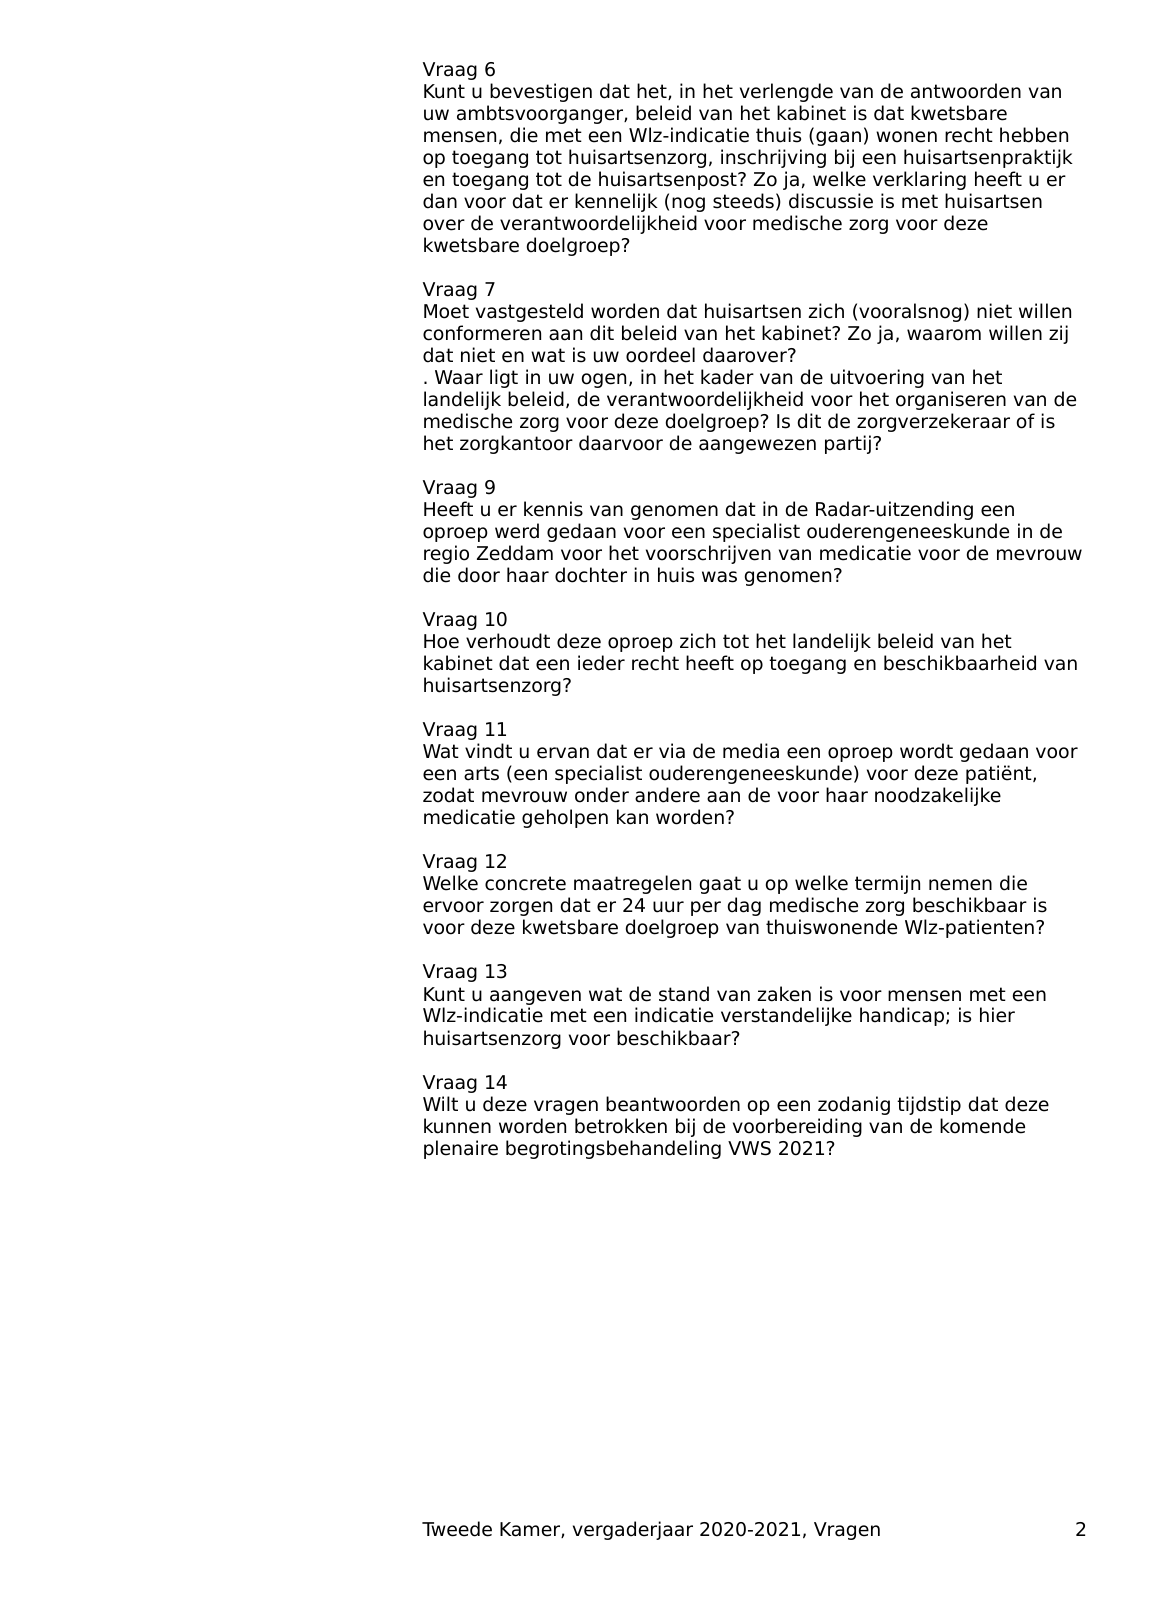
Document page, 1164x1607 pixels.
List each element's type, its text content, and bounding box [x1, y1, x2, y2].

text Vraag 6 [422, 59, 1087, 81]
text Vraag 13 [422, 961, 1087, 983]
text Vraag 11 [422, 719, 1087, 741]
text Vraag 7 [422, 279, 1087, 301]
text Vraag 9 [422, 477, 1087, 499]
text Moet vastgesteld worden dat huisartsen zich (vooralsnog) niet willen conformeren aan dit beleid van het kabinet? Zo ja, waarom willen zij dat niet en wat is uw oordeel daarover? [422, 301, 1087, 367]
text . Waar ligt in uw ogen, in het kader van de uitvoering van het landelijk beleid, de verantwoordelijkheid voor het organiseren van de medische zorg voor deze doelgroep? Is dit de zorgverzekeraar of is het zorgkantoor daarvoor de aangewezen partij? [422, 367, 1087, 455]
text Vraag 10 [422, 609, 1087, 631]
text Kunt u bevestigen dat het, in het verlengde van de antwoorden van uw ambtsvoorganger, beleid van het kabinet is dat kwetsbare mensen, die met een Wlz-indicatie thuis (gaan) wonen recht hebben op toegang tot huisartsenzorg, inschrijving bij een huisartsenpraktijk en toegang tot de huisartsenpost? Zo ja, welke verklaring heeft u er dan voor dat er kennelijk (nog steeds) discussie is met huisartsen over de verantwoordelijkheid voor medische zorg voor deze kwetsbare doelgroep? [422, 81, 1087, 257]
text Welke concrete maatregelen gaat u op welke termijn nemen die ervoor zorgen dat er 24 uur per dag medische zorg beschikbaar is voor deze kwetsbare doelgroep van thuiswonende Wlz-patienten? [422, 873, 1087, 939]
text Vraag 14 [422, 1072, 1087, 1093]
text Wilt u deze vragen beantwoorden op een zodanig tijdstip dat deze kunnen worden betrokken bij de voorbereiding van de komende plenaire begrotingsbehandeling VWS 2021? [422, 1093, 1087, 1159]
text Hoe verhoudt deze oproep zich tot het landelijk beleid van het kabinet dat een ieder recht heeft op toegang en beschikbaarheid van huisartsenzorg? [422, 631, 1087, 697]
text Heeft u er kennis van genomen dat in de Radar-uitzending een oproep werd gedaan voor een specialist ouderengeneeskunde in de regio Zeddam voor het voorschrijven van medicatie voor de mevrouw die door haar dochter in huis was genomen? [422, 499, 1087, 587]
text Kunt u aangeven wat de stand van zaken is voor mensen met een Wlz-indicatie met een indicatie verstandelijke handicap; is hier huisartsenzorg voor beschikbaar? [422, 983, 1087, 1049]
text Wat vindt u ervan dat er via de media een oproep wordt gedaan voor een arts (een specialist ouderengeneeskunde) voor deze patiënt, zodat mevrouw onder andere aan de voor haar noodzakelijke medicatie geholpen kan worden? [422, 741, 1087, 829]
text Vraag 12 [422, 851, 1087, 873]
